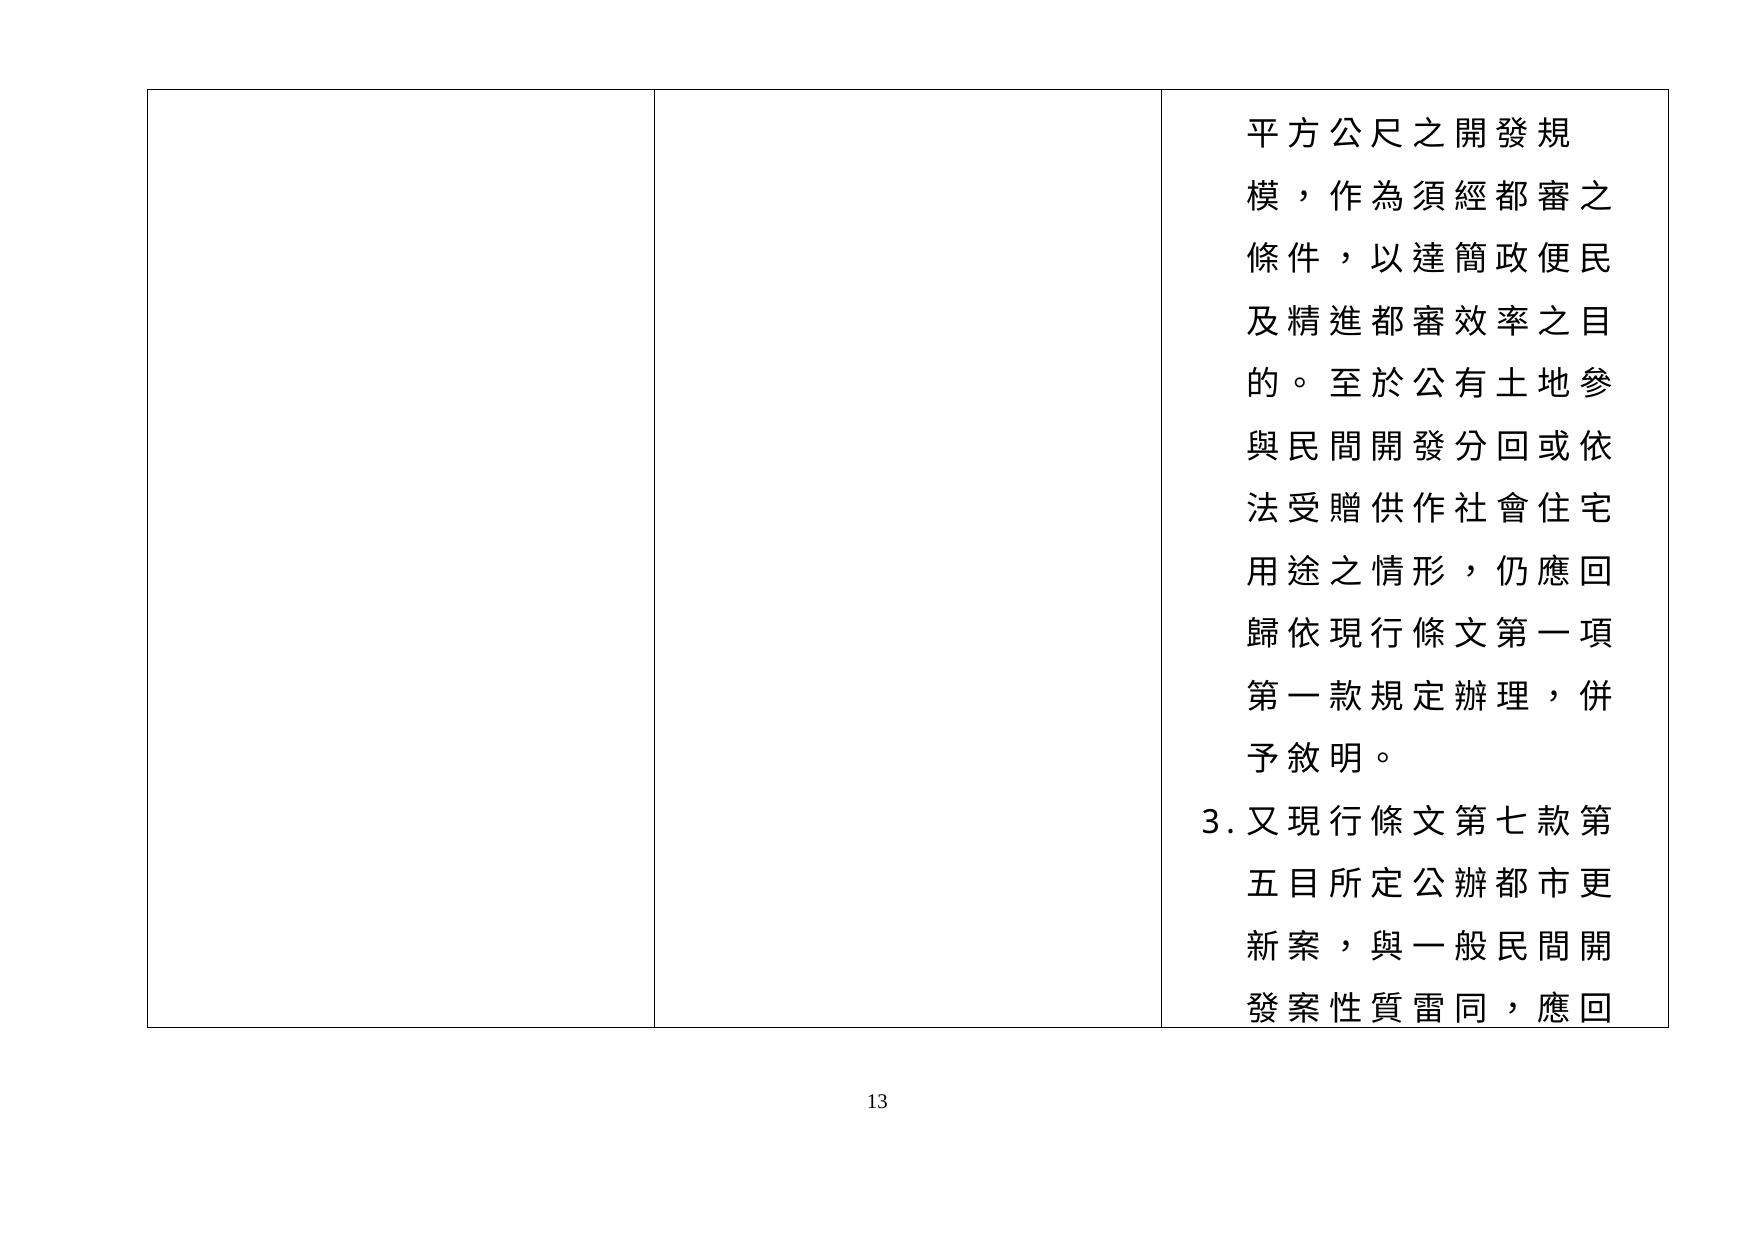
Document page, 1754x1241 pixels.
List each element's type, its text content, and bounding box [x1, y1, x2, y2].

table_cell [655, 90, 1161, 1027]
table_cell 平方公尺之開發規模，作為須經都審之條件，以達簡政便民及精進都審效率之目的。至於公有土地參與民間開發分回或依法受贈供作社會住宅用途之情形，仍應回歸依現行條文第一項第一款規定辦理，併予敘明。 3.又現行條文第七款第五目所定公辦都市更新案，與一般民間開發案性質雷同，應回 [1162, 90, 1668, 1027]
table_cell [148, 90, 654, 1027]
